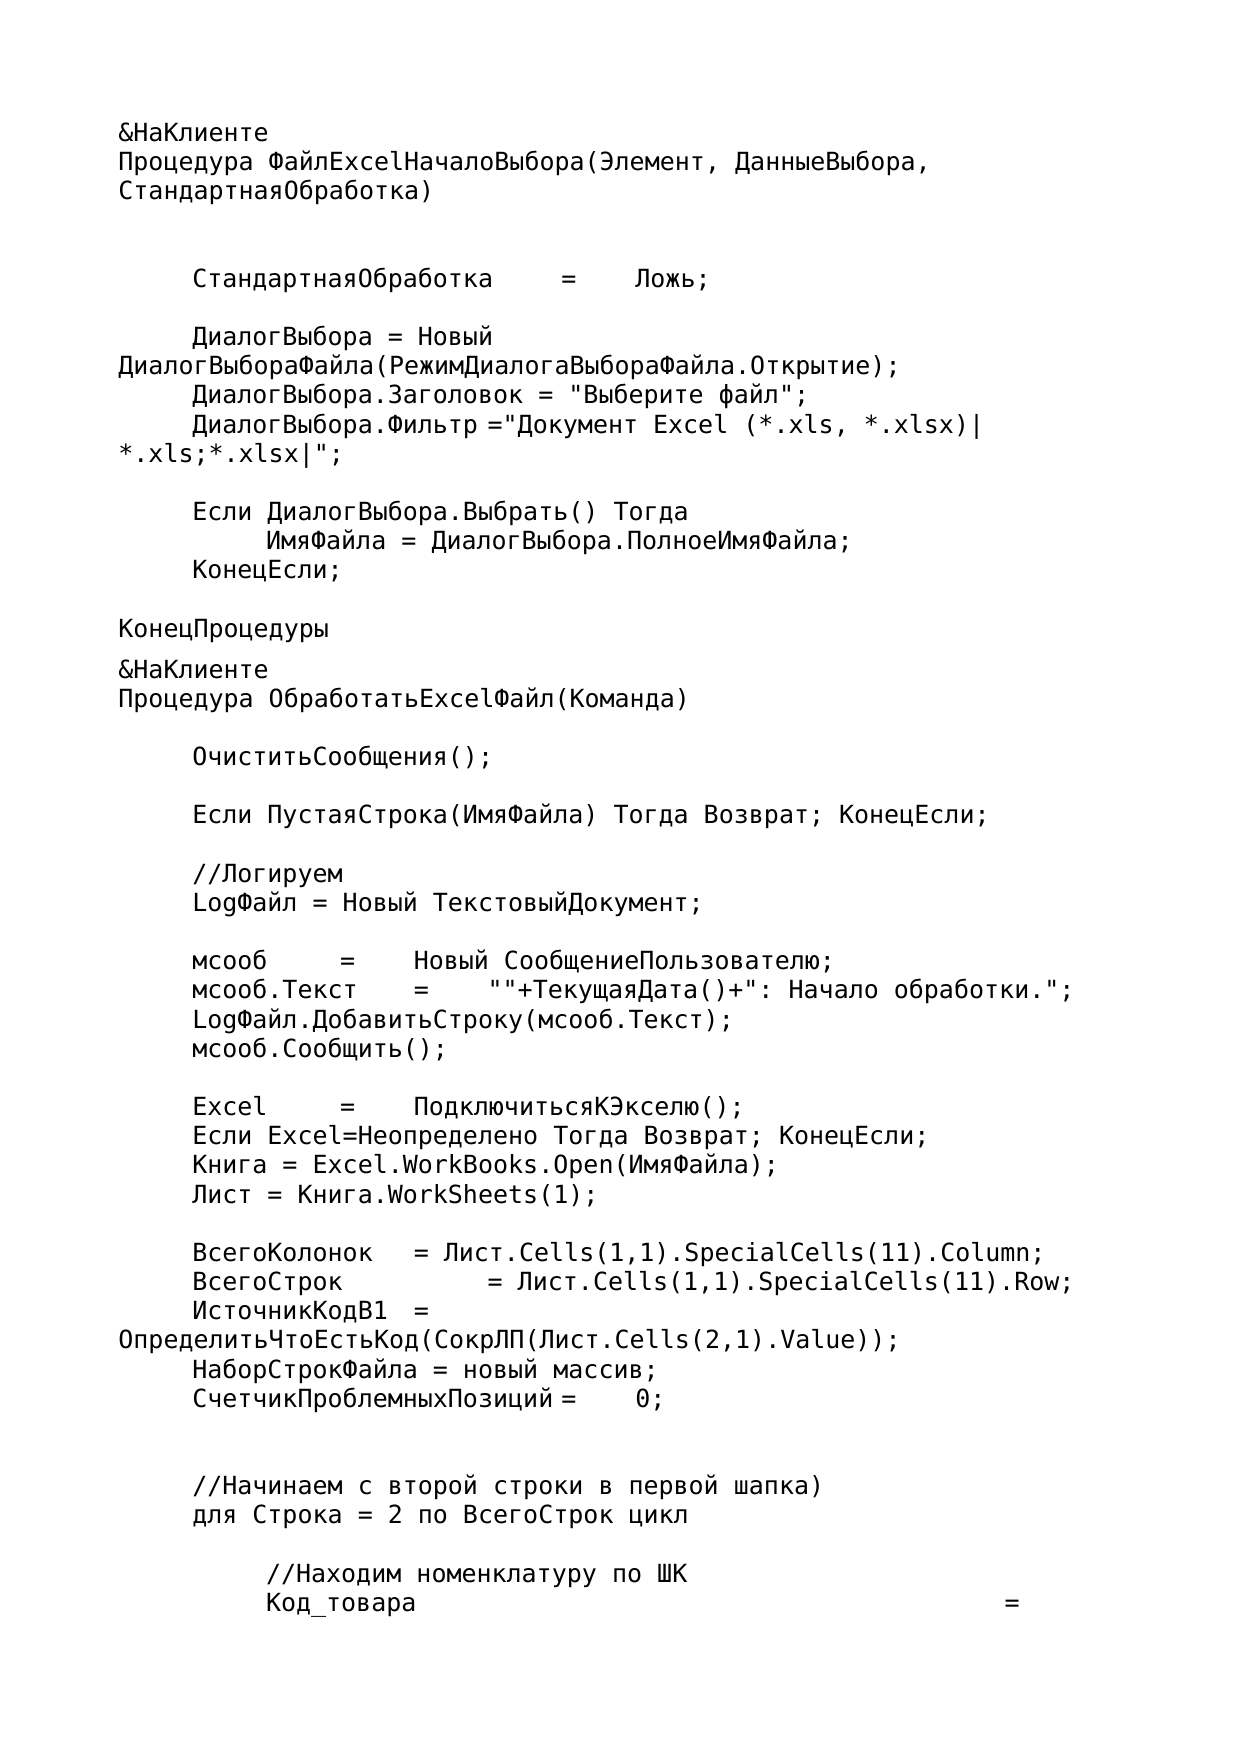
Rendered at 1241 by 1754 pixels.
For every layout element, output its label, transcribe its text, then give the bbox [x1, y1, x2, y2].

text &НаКлиенте Процедура ОбработатьExcelФайл(Команда) ОчиститьСообщения(); Если ПустаяСтрока(ИмяФайла) Тогда Возврат; КонецЕсли; //Логируем LogФайл = Новый ТекстовыйДокумент; мсооб = Новый СообщениеПользователю; мсооб.Текст = ""+ТекущаяДата()+": Начало обработки."; LogФайл.ДобавитьСтроку(мсооб.Текст); мсооб.Сообщить(); Excel = ПодключитьсяКЭкселю(); Если Excel=Неопределено Тогда Возврат; КонецЕсли; Книга = Excel.WorkBooks.Open(ИмяФайла); Лист = Книга.WorkSheets(1); ВсегоКолонок = Лист.Cells(1,1).SpecialCells(11).Column; ВсегоСтрок = Лист.Cells(1,1).SpecialCells(11).Row; ИсточникКодВ1 = ОпределитьЧтоЕстьКод(СокрЛП(Лист.Cells(2,1).Value)); НаборСтрокФайла = новый массив; СчетчикПроблемныхПозиций = 0; //Начинаем с второй строки в первой шапка) для Строка = 2 по ВсегоСтрок цикл //Находим номенклатуру по ШК Код_товара = [118, 655, 1122, 1617]
text &НаКлиенте Процедура ФайлExcelНачалоВыбора(Элемент, ДанныеВыбора, СтандартнаяОбработка) СтандартнаяОбработка = Ложь; ДиалогВыбора = Новый ДиалогВыбораФайла(РежимДиалогаВыбораФайла.Открытие); ДиалогВыбора.Заголовок = "Выберите файл"; ДиалогВыбора.Фильтр ="Документ Excel (*.xls, *.xlsx)|*.xls;*.xlsx|"; Если ДиалогВыбора.Выбрать() Тогда ИмяФайла = ДиалогВыбора.ПолноеИмяФайла; КонецЕсли; КонецПроцедуры [118, 118, 1122, 643]
